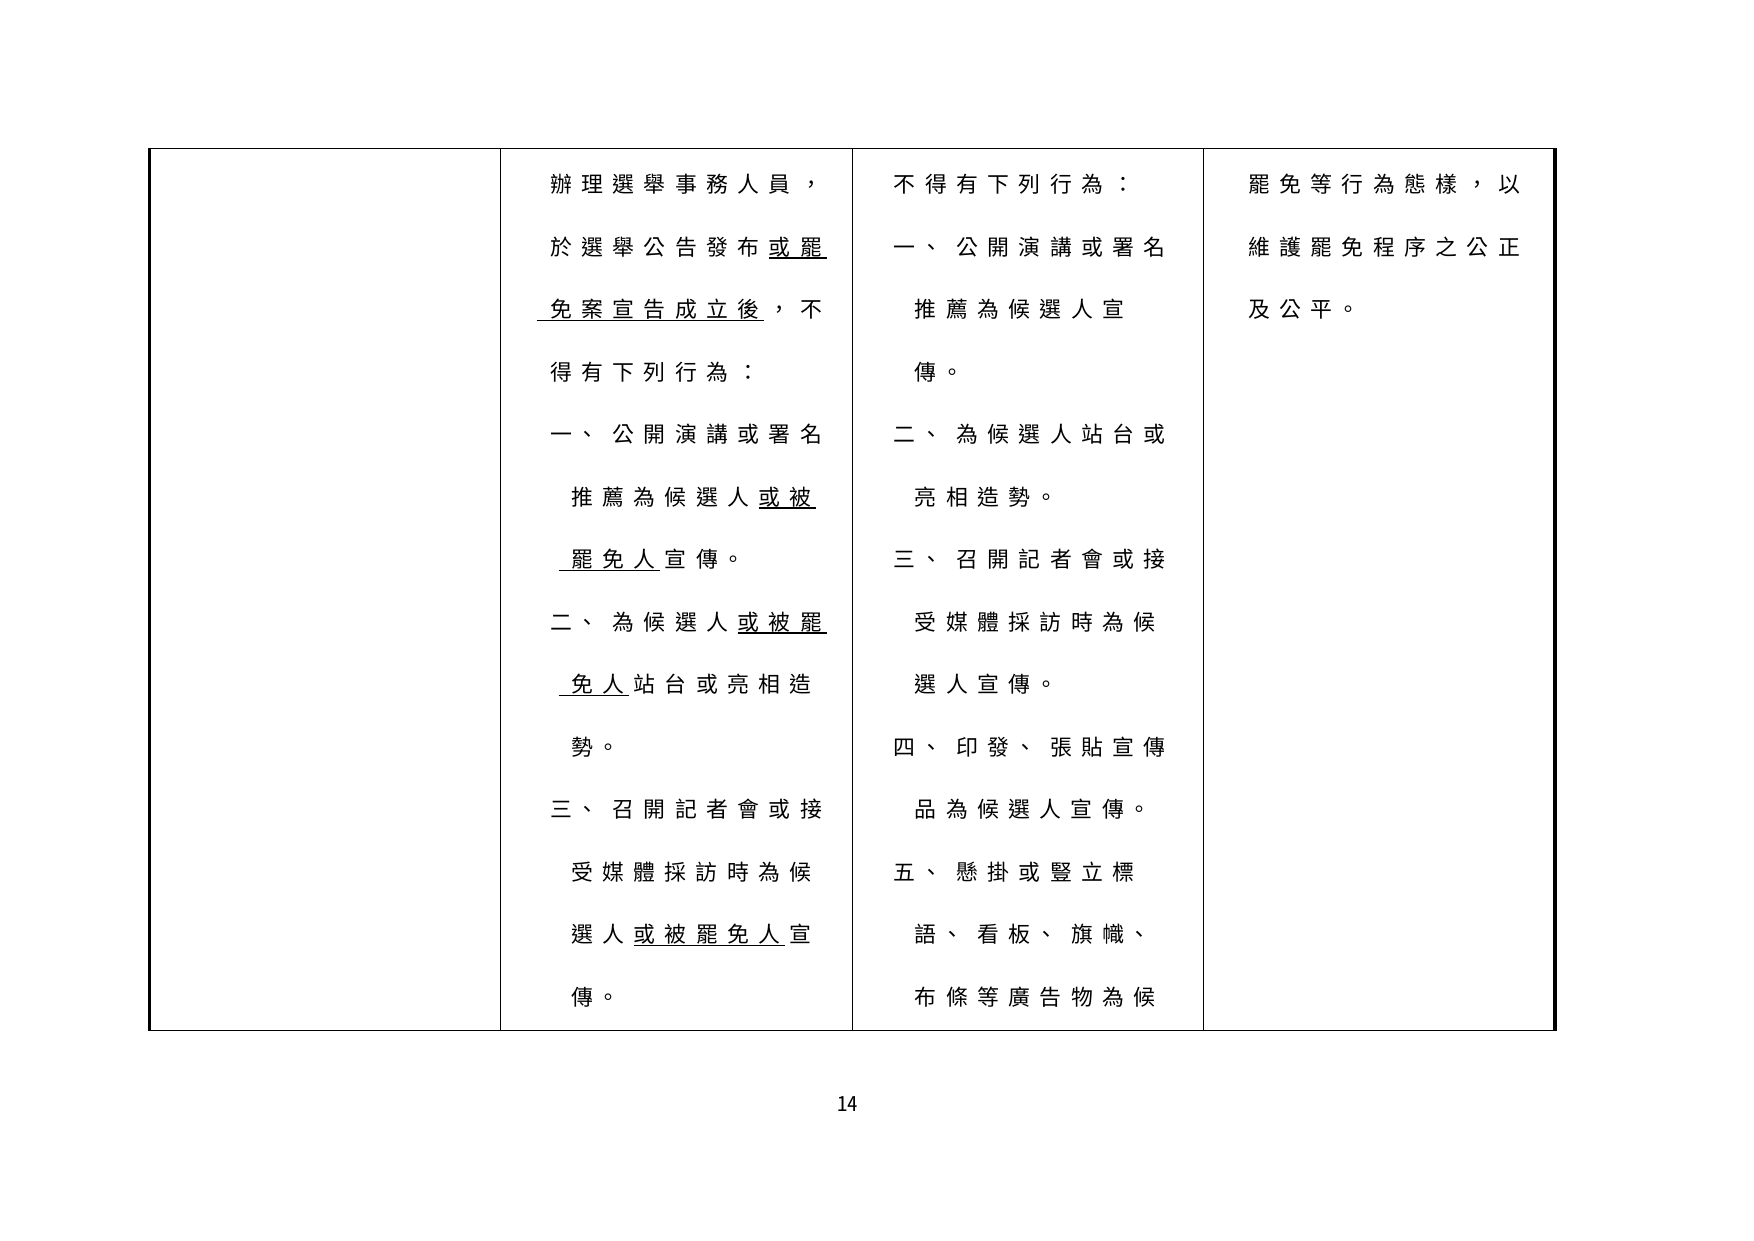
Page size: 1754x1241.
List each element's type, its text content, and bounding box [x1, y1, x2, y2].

table_cell 不得有下列行為： 一、公開演講或署名推薦為候選人宣傳。 二、為候選人站台或亮相造勢。 三、召開記者會或接受媒體採訪時為候選人宣傳。 四、印發、張貼宣傳品為候選人宣傳。 五、懸掛或豎立標語、看板、旗幟、布條等廣告物為候 [853, 149, 1203, 1030]
table_cell 罷免等行為態樣，以維護罷免程序之公正及公平。 [1204, 149, 1553, 1030]
table_cell 辦理選舉事務人員，於選舉公告發布或罷免案宣告成立後，不得有下列行為： 一、公開演講或署名推薦為候選人或被罷免人宣傳。 二、為候選人或被罷免人站台或亮相造勢。 三、召開記者會或接受媒體採訪時為候選人或被罷免人宣傳。 [501, 149, 852, 1030]
table_cell [151, 149, 500, 1030]
